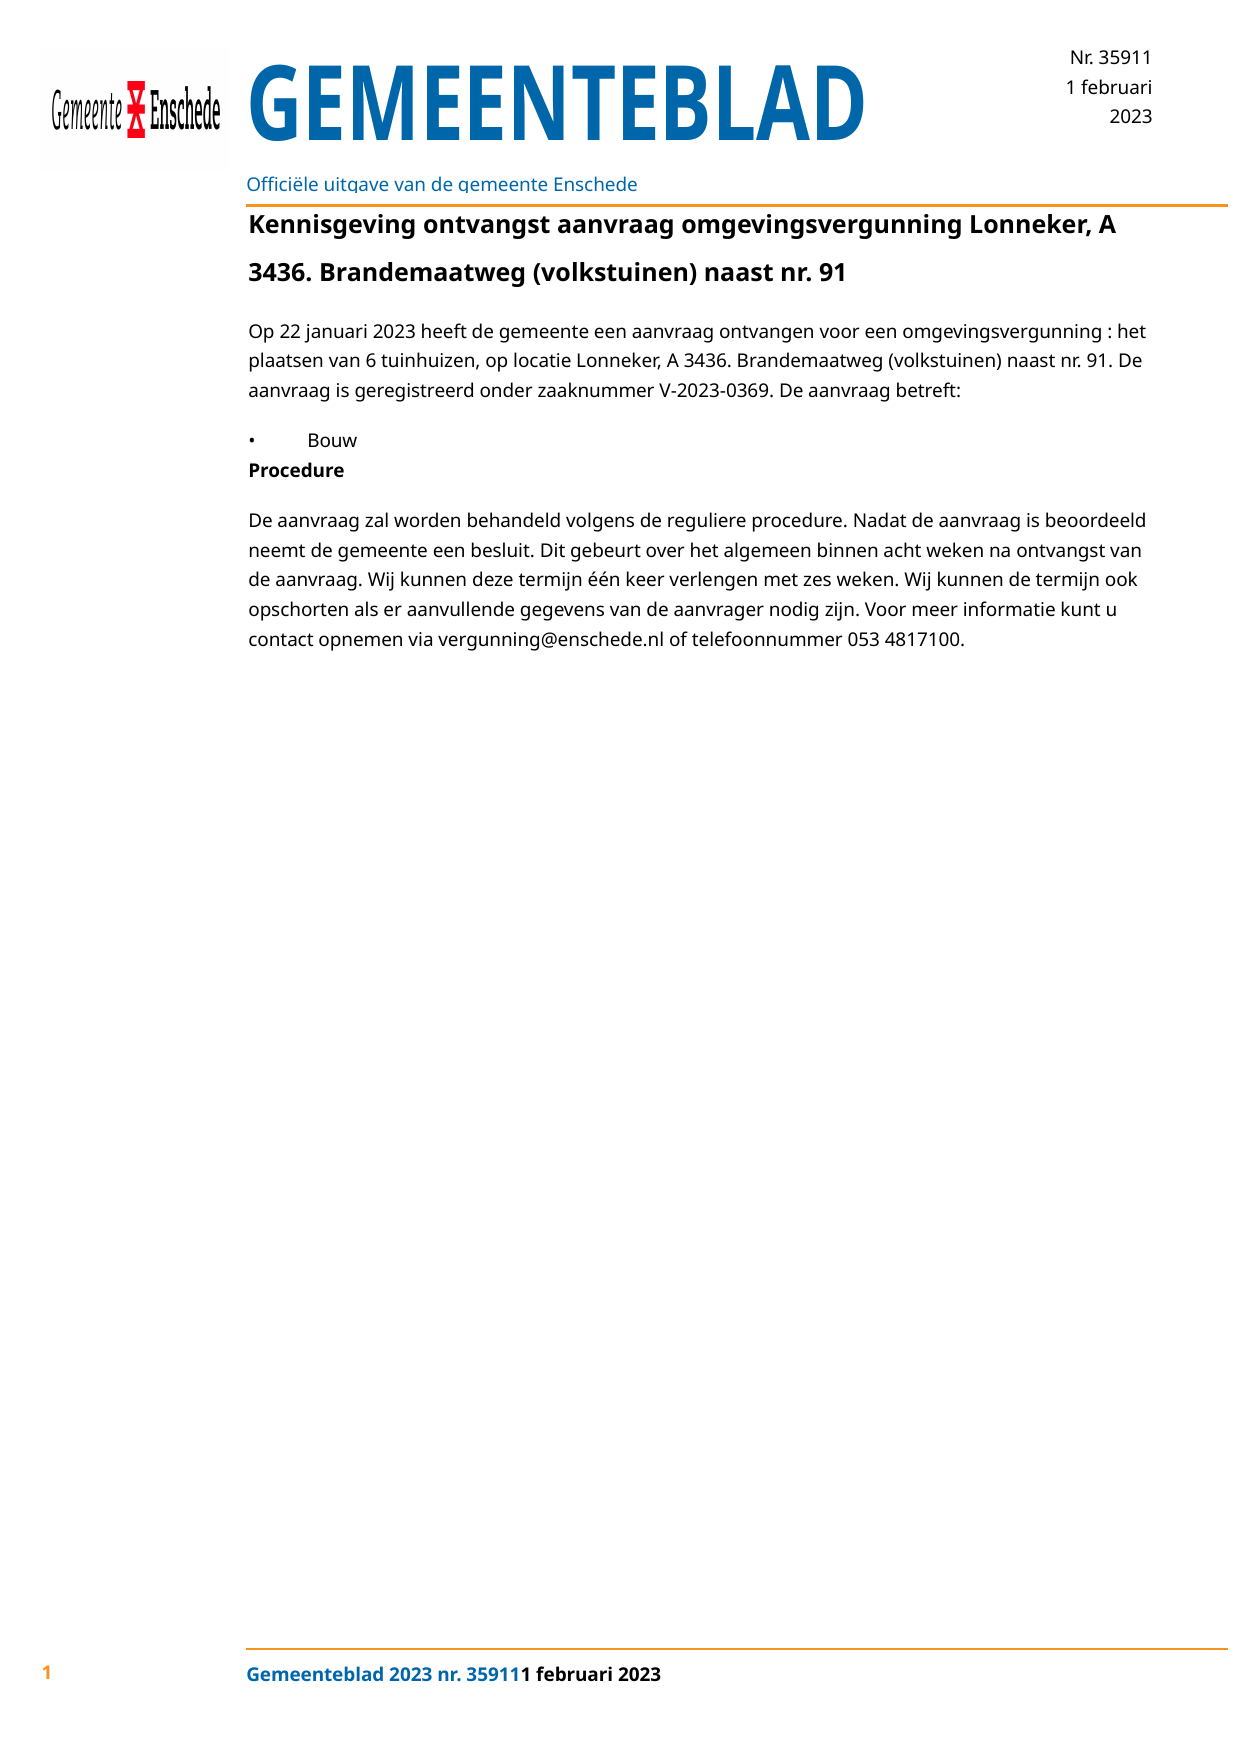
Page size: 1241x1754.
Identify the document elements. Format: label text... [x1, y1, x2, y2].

text Op 22 januari 2023 heeft de gemeente een aanvraag ontvangen voor een omgevingsvergunning : het plaatsen van 6 tuinhuizen, op locatie Lonneker, A 3436. Brandemaatweg (volkstuinen) naast nr. 91. De aanvraag is geregistreerd onder zaaknummer V-2023-0369. De aanvraag betreft: [248, 318, 1152, 403]
text De aanvraag zal worden behandeld volgens de reguliere procedure. Nadat de aanvraag is beoordeeld neemt de gemeente een besluit. Dit gebeurt over het algemeen binnen acht weken na ontvangst van de aanvraag. Wij kunnen deze termijn één keer verlengen met zes weken. Wij kunnen de termijn ook opschorten als er aanvullende gegevens van de aanvrager nodig zijn. Voor meer informatie kunt u contact opnemen via vergunning@enschede.nl of telefoonnummer 053 4817100. [248, 507, 1152, 652]
picture [41, 47, 231, 172]
text Procedure [248, 457, 1152, 483]
text Kennisgeving ontvangst aanvraag omgevingsvergunning Lonneker, A 3436. Brandemaatweg (volkstuinen) naast nr. 91 [248, 207, 1152, 288]
list Bouw [248, 427, 1152, 453]
